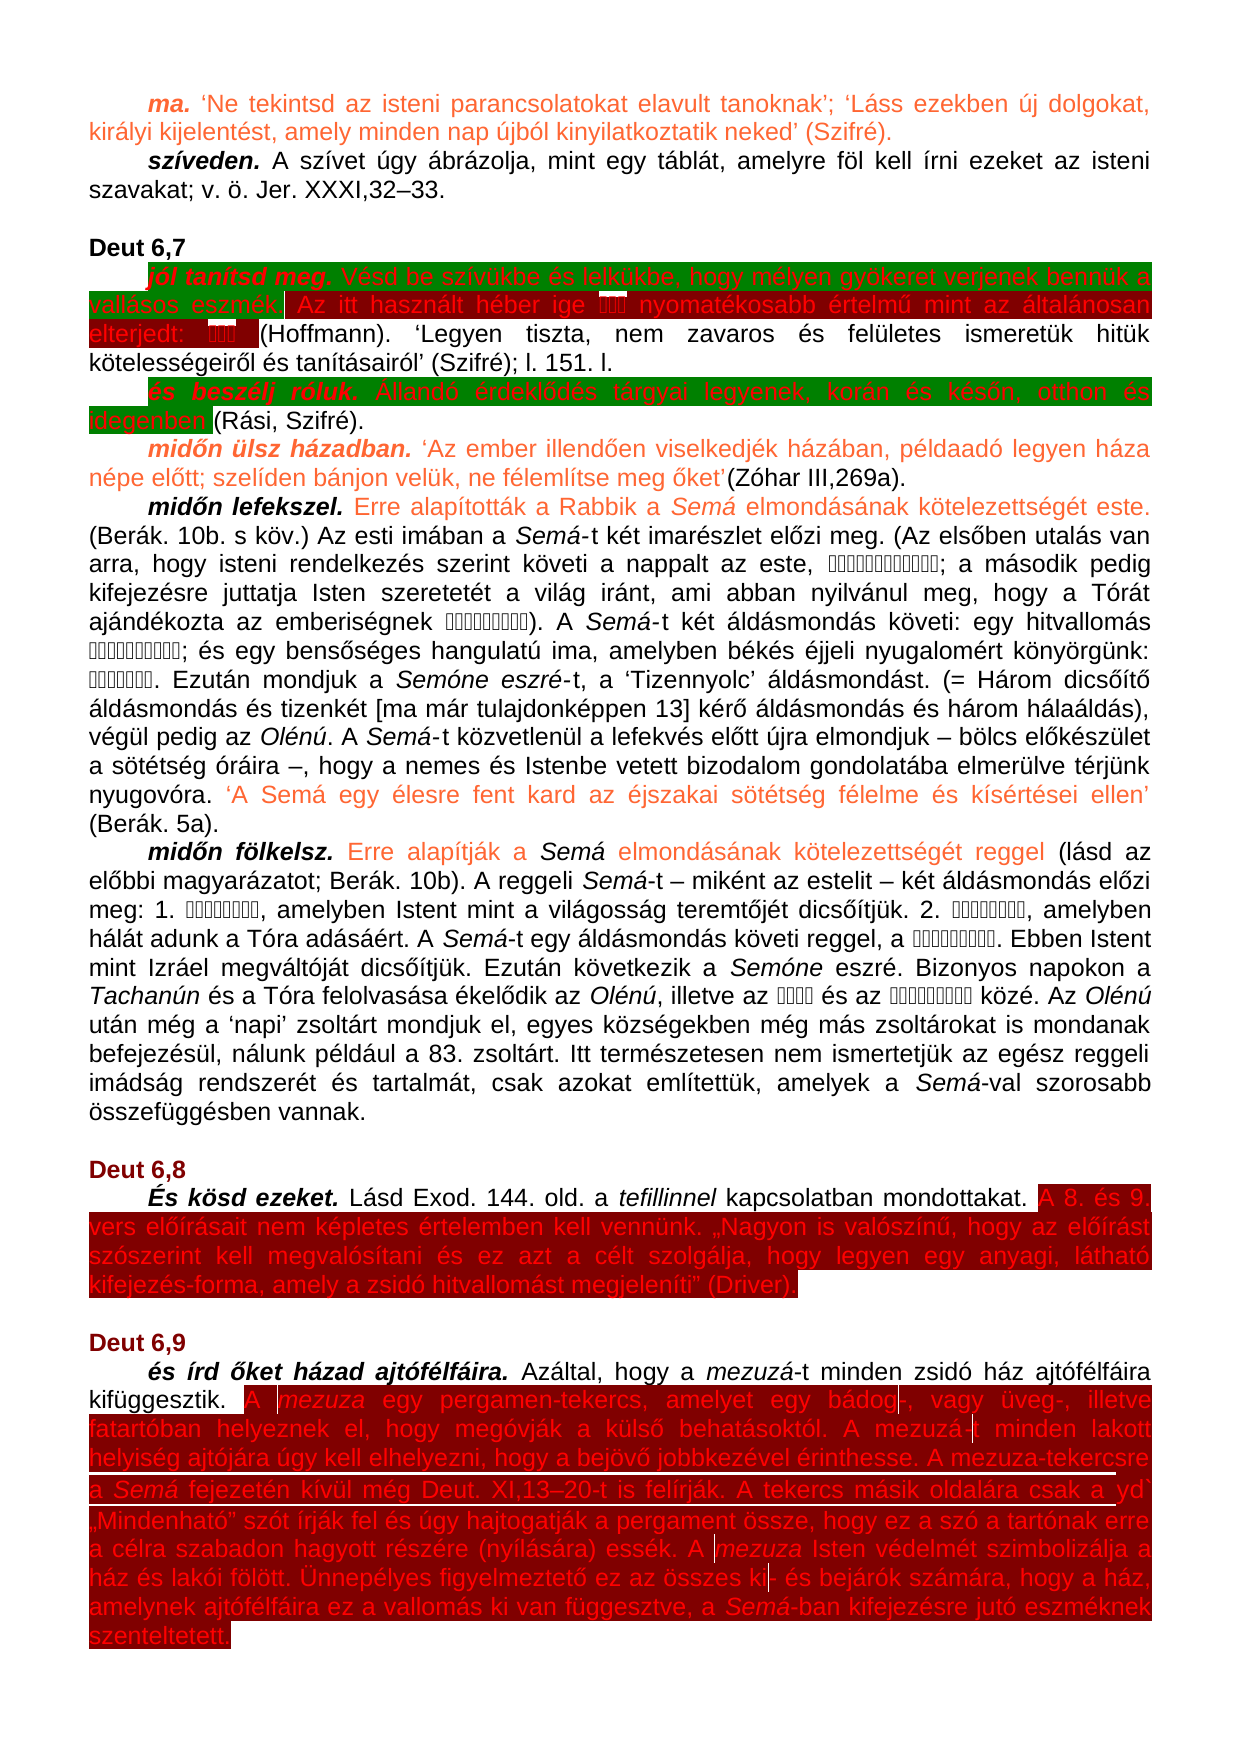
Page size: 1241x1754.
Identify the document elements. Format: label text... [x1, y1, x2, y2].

text És kösd ezeket. Lásd Exod. 144. old. a tefillinnel kapcsolatban mondottakat. A 8. és 9. vers előírásait nem képletes értelemben kell vennünk. „Nagyon is valószínű, hogy az előírást szószerint kell megvalósítani és ez azt a célt szolgálja, hogy legyen egy anyagi, látható kifejezés-forma, amely a zsidó hitvallomást megjeleníti” (Driver). [88, 1183, 1152, 1298]
text és írd őket házad ajtófélfáira. Azáltal, hogy a mezuzá‑t minden zsidó ház ajtófélfáira kifüggesztik. A mezuza egy pergamen-tekercs, amelyet egy bádog‑, vagy üveg‑, illetve fatartóban helyeznek el, hogy megóvják a külső behatásoktól. A mezuzá‑t minden lakott helyiség ajtójára úgy kell elhelyezni, hogy a bejövő jobbkezével érinthesse. A mezuza-tekercsre a Semá fejezetén kívül még Deut. XI,13–20-t is felírják. A tekercs másik oldalára csak a yd` „Mindenható” szót írják fel és úgy hajtogatják a pergament össze, hogy ez a szó a tartónak erre a célra szabadon hagyott részére (nyílására) essék. A mezuza Isten védelmét szimbolizálja a ház és lakói fölött. Ünnepélyes figyelmeztető ez az összes ki‑ és bejárók számára, hogy a ház, amelynek ajtófélfáira ez a vallomás ki van függesztve, a Semá-ban kifejezésre jutó eszméknek szenteltetett. [88, 1357, 1152, 1649]
text midőn ülsz házadban. ‘Az ember illendően viselkedjék házában, példaadó legyen háza népe előtt; szelíden bánjon velük, ne félemlítse meg őket’(Zóhar III,269a). [88, 434, 1152, 492]
text ma. ‘Ne tekintsd az isteni parancsolatokat elavult tanoknak’; ‘Láss ezekben új dolgokat, királyi kijelentést, amely minden nap újból kinyilatkoztatik neked’ (Szifré). [88, 88, 1152, 146]
text szíveden. A szívet úgy ábrázolja, mint egy táblát, amelyre föl kell írni ezeket az isteni szavakat; v. ö. Jer. XXXI,32–33. [88, 146, 1152, 203]
text Deut 6,7 [88, 233, 1152, 262]
text és beszélj róluk. Állandó érdeklődés tárgyai legyenek, korán és későn, otthon és idegenben (Rási, Szifré). [88, 377, 1152, 434]
text jól tanítsd meg. Vésd be szívükbe és lelkükbe, hogy mélyen gyökeret verjenek bennük a vallásos eszmék. Az itt használt héber ige  nyomatékosabb értelmű mint az általánosan elterjedt:  (Hoffmann). ‘Legyen tiszta, nem zavaros és felületes ismeretük hitük kötelességeiről és tanításairól’ (Szifré); l. 151. l. [88, 262, 1152, 377]
text midőn fölkelsz. Erre alapítják a Semá elmondásának kötelezettségét reggel (lásd az előbbi magyarázatot; Berák. 10b). A reggeli Semá‑t – miként az estelit – két áldásmondás előzi meg: 1. , amelyben Istent mint a világosság teremtőjét dicsőítjük. 2. , amelyben hálát adunk a Tóra adásáért. A Semá‑t egy áldásmondás követi reggel, a . Ebben Istent mint Izráel megváltóját dicsőítjük. Ezután következik a Semóne eszré. Bizonyos napokon a Tachanún és a Tóra felolvasása ékelődik az Olénú, illetve az  és az  közé. Az Olénú után még a ‘napi’ zsoltárt mondjuk el, egyes községekben még más zsoltárokat is mondanak befejezésül, nálunk például a 83. zsoltárt. Itt természetesen nem ismertetjük az egész reggeli imádság rendszerét és tartalmát, csak azokat említettük, amelyek a Semá-val szorosabb összefüggésben vannak. [88, 837, 1152, 1125]
text Deut 6,9 [88, 1328, 1152, 1357]
text Deut 6,8 [88, 1155, 1152, 1183]
text midőn lefekszel. Erre alapították a Rabbik a Semá elmondásának kötelezettségét este.(Berák. 10b. s köv.) Az esti imában a Semá‑t két imarészlet előzi meg. (Az elsőben utalás van arra, hogy isteni rendelkezés szerint követi a nappalt az este, ; a második pedig kifejezésre juttatja Isten szeretetét a világ iránt, ami abban nyilvánul meg, hogy a Tórát ajándékozta az emberiségnek ). A Semá‑t két áldásmondás követi: egy hitvallomás ; és egy bensőséges hangulatú ima, amelyben békés éjjeli nyugalomért könyörgünk: . Ezután mondjuk a Semóne eszré‑t, a ‘Tizennyolc’ áldásmondást. (= Három dicsőítő áldásmondás és tizenkét [ma már tulajdonképpen 13] kérő áldásmondás és három hálaáldás), végül pedig az Olénú. A Semá‑t közvetlenül a lefekvés előtt újra elmondjuk – bölcs előkészület a sötétség óráira –, hogy a nemes és Istenbe vetett bizodalom gondolatába elmerülve térjünk nyugovóra. ‘A Semá egy élesre fent kard az éjszakai sötétség félelme és kísértései ellen’ (Berák. 5a). [88, 492, 1152, 837]
